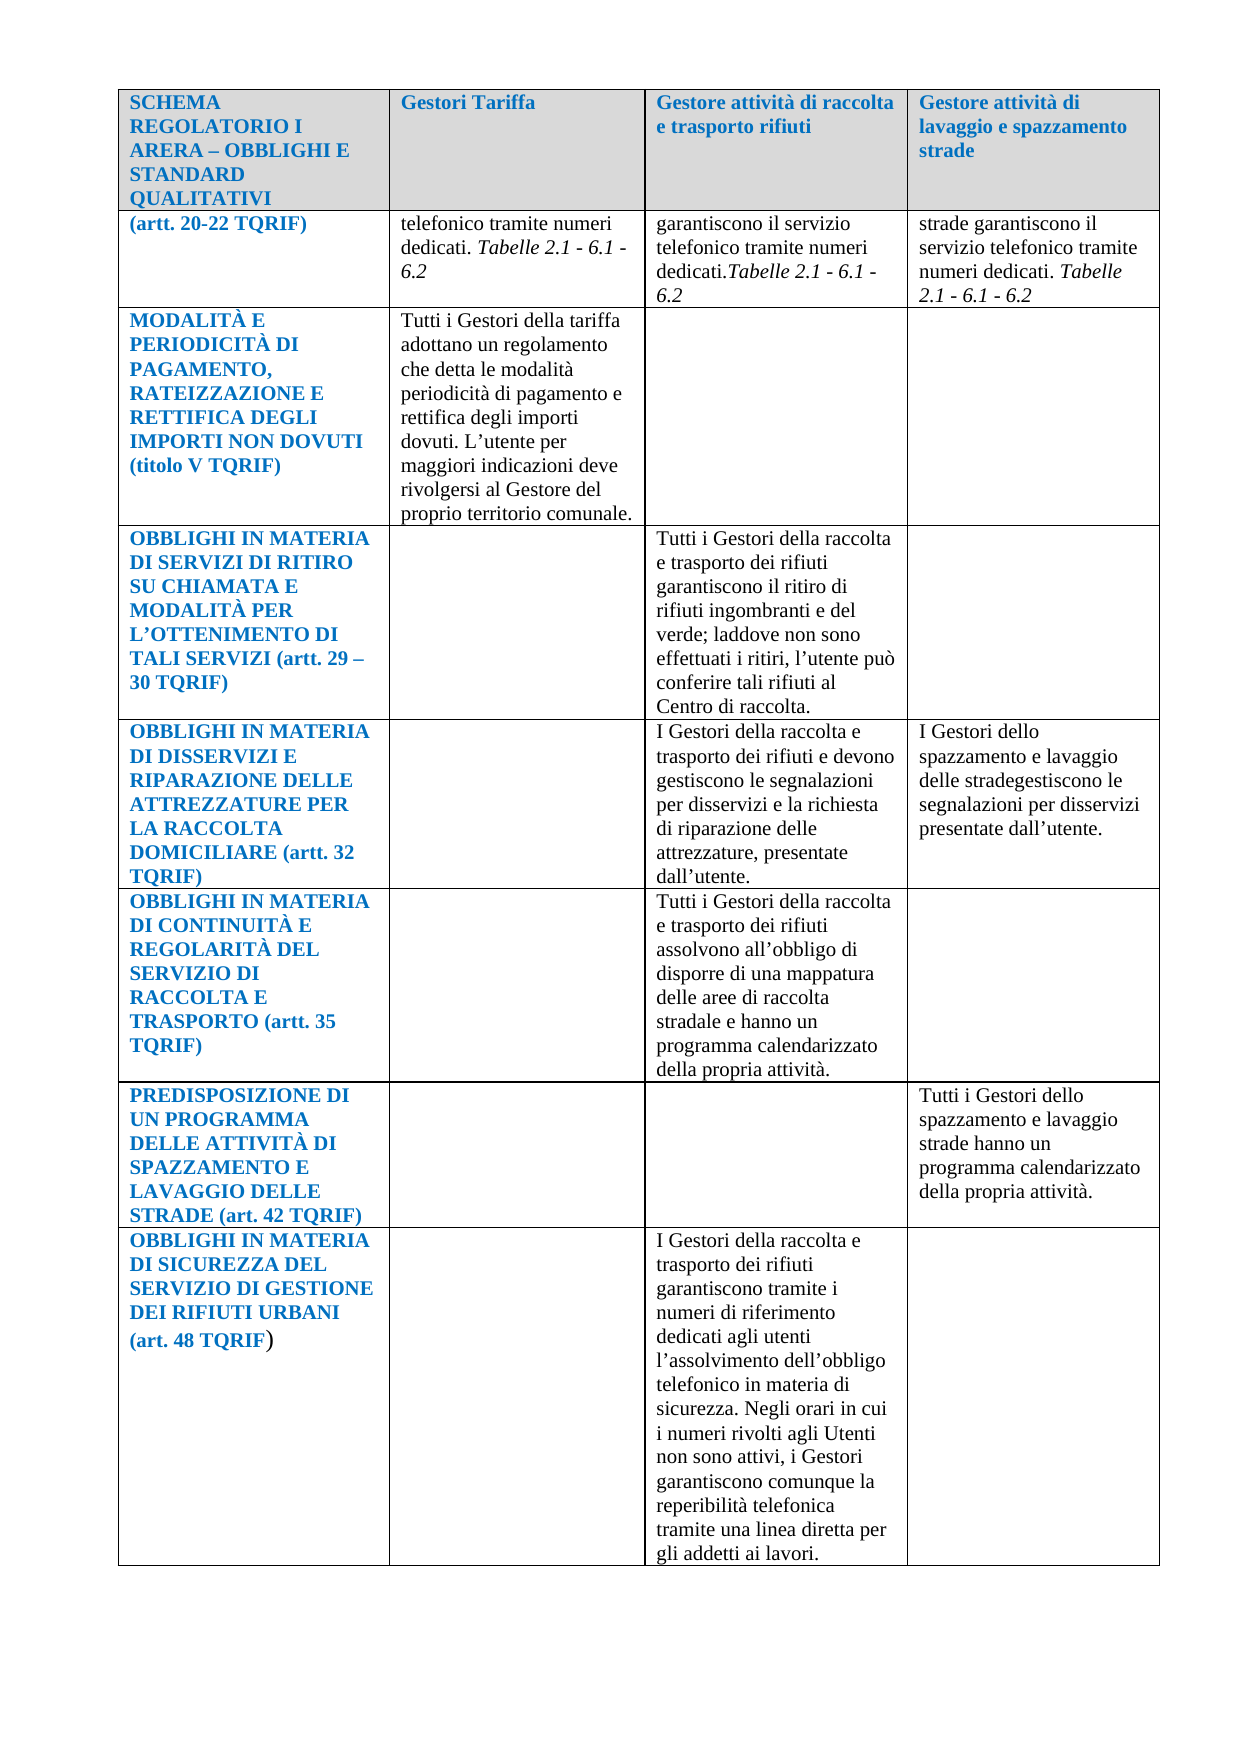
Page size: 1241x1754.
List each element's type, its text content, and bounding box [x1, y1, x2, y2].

table_cell [908, 889, 1159, 1081]
table_cell [908, 1228, 1159, 1565]
table_cell [390, 889, 644, 1081]
table_cell I Gestori della raccolta e trasporto dei rifiuti e devono gestiscono le segnalazioni per disservizi e la richiesta di riparazione delle attrezzature, presentate dall’utente. [646, 720, 907, 888]
table_header Gestori Tariffa [390, 90, 644, 210]
table_header Gestore attività di raccolta e trasporto rifiuti [646, 90, 907, 210]
table_cell OBBLIGHI IN MATERIA DI DISSERVIZI E RIPARAZIONE DELLE ATTREZZATURE PER LA RACCOLTA DOMICILIARE (artt. 32 TQRIF) [119, 720, 389, 888]
table_cell [390, 526, 644, 718]
table_cell Tutti i Gestori della tariffa adottano un regolamento che detta le modalità periodicità di pagamento e rettifica degli importi dovuti. L’utente per maggiori indicazioni deve rivolgersi al Gestore del proprio territorio comunale. [390, 308, 644, 525]
table_cell [390, 1228, 644, 1565]
table_cell [390, 720, 644, 888]
table_header Gestore attività di lavaggio e spazzamento strade [908, 90, 1159, 210]
table_cell MODALITÀ E PERIODICITÀ DI PAGAMENTO, RATEIZZAZIONE E RETTIFICA DEGLI IMPORTI NON DOVUTI (titolo V TQRIF) [119, 308, 389, 525]
table_cell I Gestori della raccolta e trasporto dei rifiuti garantiscono tramite i numeri di riferimento dedicati agli utenti l’assolvimento dell’obbligo telefonico in materia di sicurezza. Negli orari in cui i numeri rivolti agli Utenti non sono attivi, i Gestori garantiscono comunque la reperibilità telefonica tramite una linea diretta per gli addetti ai lavori. [646, 1228, 907, 1565]
table_header SCHEMA REGOLATORIO I ARERA – OBBLIGHI E STANDARD QUALITATIVI [119, 90, 389, 210]
table_cell I Gestori dello spazzamento e lavaggio delle stradegestiscono le segnalazioni per disservizi presentate dall’utente. [908, 720, 1159, 888]
table_cell (artt. 20-22 TQRIF) [119, 211, 389, 307]
table_cell strade garantiscono il servizio telefonico tramite numeri dedicati. Tabelle 2.1 - 6.1 - 6.2 [908, 211, 1159, 307]
table_cell Tutti i Gestori dello spazzamento e lavaggio strade hanno un programma calendarizzato della propria attività. [908, 1083, 1159, 1227]
table_cell OBBLIGHI IN MATERIA DI SERVIZI DI RITIRO SU CHIAMATA E MODALITÀ PER L’OTTENIMENTO DI TALI SERVIZI (artt. 29 – 30 TQRIF) [119, 526, 389, 718]
table_cell [390, 1083, 644, 1227]
table_cell PREDISPOSIZIONE DI UN PROGRAMMA DELLE ATTIVITÀ DI SPAZZAMENTO E LAVAGGIO DELLE STRADE (art. 42 TQRIF) [119, 1083, 389, 1227]
table_cell Tutti i Gestori della raccolta e trasporto dei rifiuti garantiscono il ritiro di rifiuti ingombranti e del verde; laddove non sono effettuati i ritiri, l’utente può conferire tali rifiuti al Centro di raccolta. [646, 526, 907, 718]
table_cell OBBLIGHI IN MATERIA DI SICUREZZA DEL SERVIZIO DI GESTIONE DEI RIFIUTI URBANI (art. 48 TQRIF) [119, 1228, 389, 1565]
table_cell garantiscono il servizio telefonico tramite numeri dedicati.Tabelle 2.1 - 6.1 - 6.2 [646, 211, 907, 307]
table_cell telefonico tramite numeri dedicati. Tabelle 2.1 - 6.1 - 6.2 [390, 211, 644, 307]
table_cell [646, 1083, 907, 1227]
table_cell Tutti i Gestori della raccolta e trasporto dei rifiuti assolvono all’obbligo di disporre di una mappatura delle aree di raccolta stradale e hanno un programma calendarizzato della propria attività. [646, 889, 907, 1081]
table_cell [646, 308, 907, 525]
table_cell [908, 526, 1159, 718]
table_cell [908, 308, 1159, 525]
table_cell OBBLIGHI IN MATERIA DI CONTINUITÀ E REGOLARITÀ DEL SERVIZIO DI RACCOLTA E TRASPORTO (artt. 35 TQRIF) [119, 889, 389, 1081]
